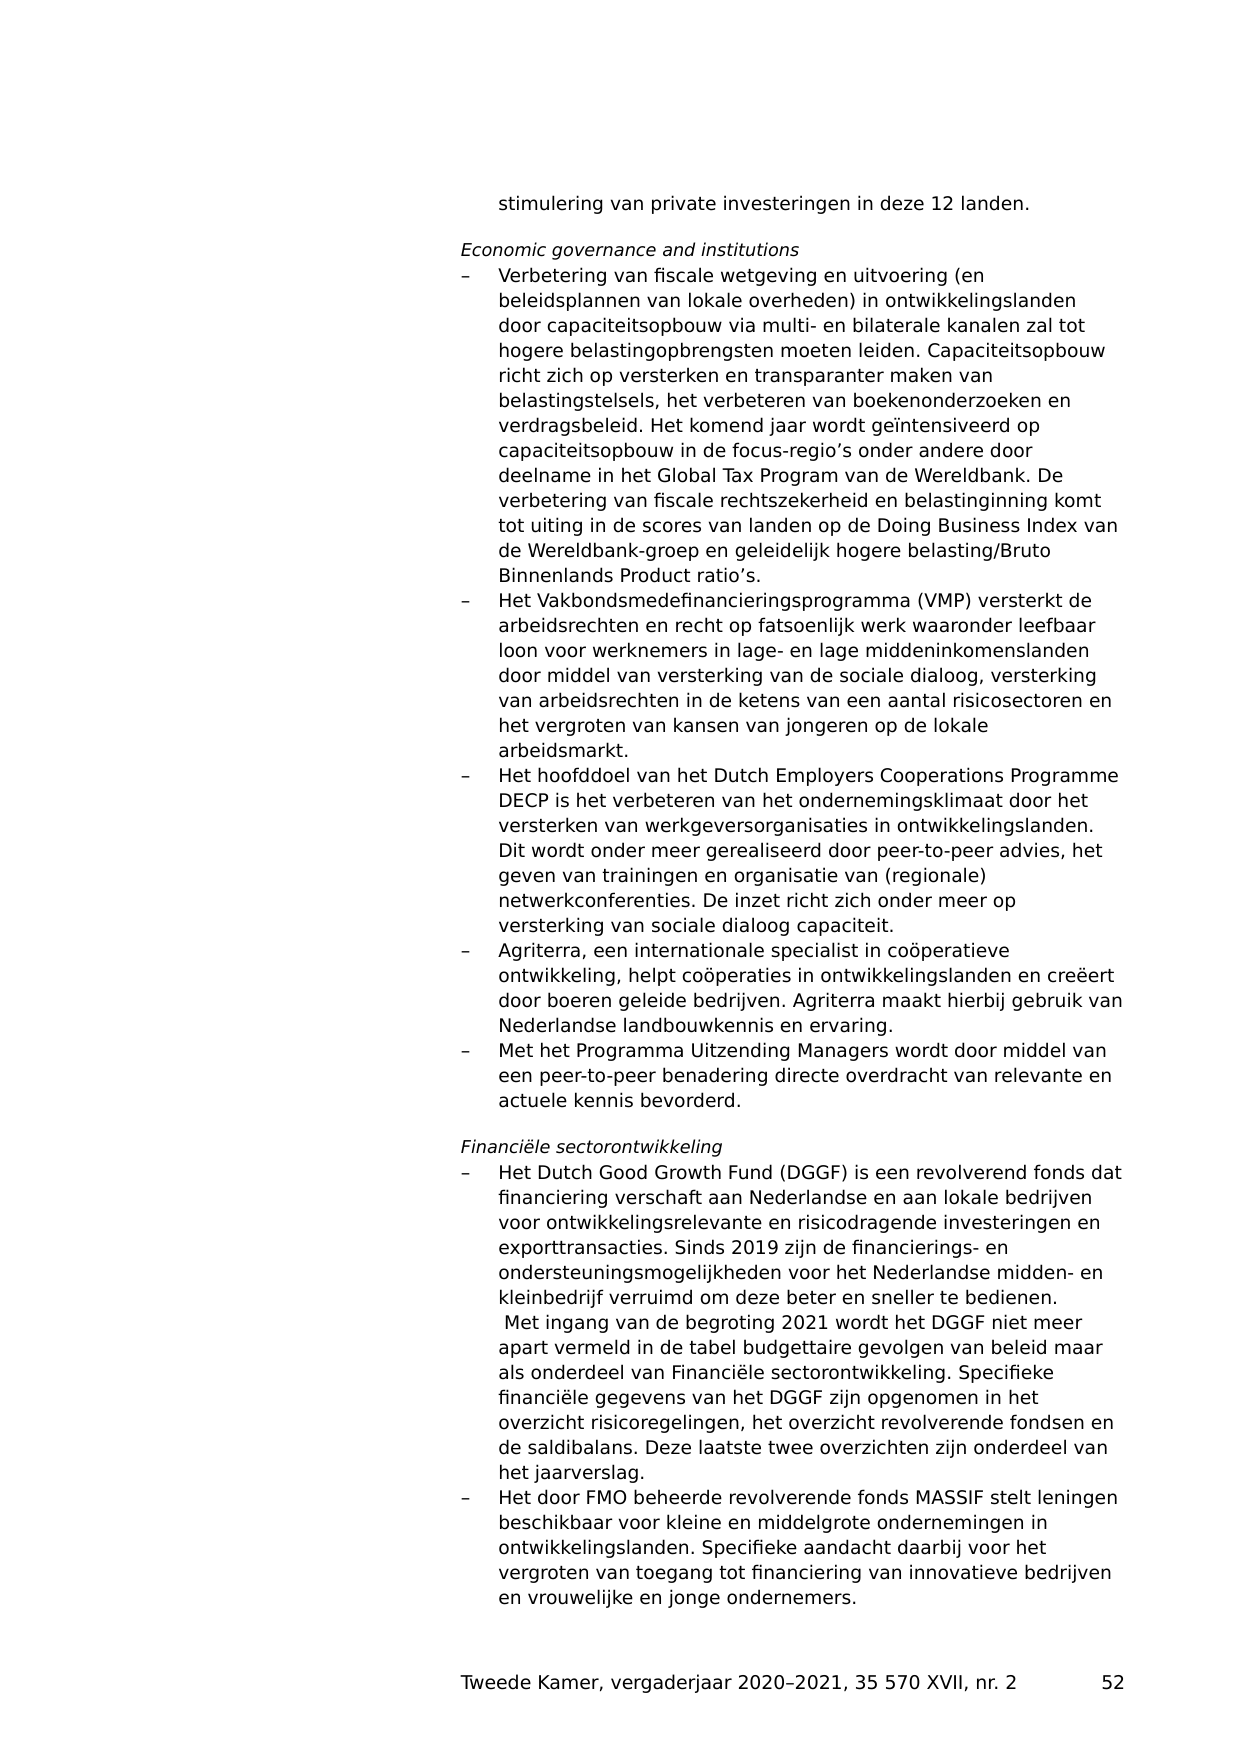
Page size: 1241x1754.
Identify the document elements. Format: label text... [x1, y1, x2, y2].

list Het hoofddoel van het Dutch Employers Cooperations Programme DECP is het verbeteren van het ondernemingsklimaat door het versterken van werkgeversorganisaties in ontwikkelingslanden. Dit wordt onder meer gerealiseerd door peer-to-peer advies, het geven van trainingen en organisatie van (regionale) netwerkconferenties. De inzet richt zich onder meer op versterking van sociale dialoog capaciteit. [461, 763, 1125, 938]
text Economic governance and institutions [461, 238, 1125, 261]
list Verbetering van fiscale wetgeving en uitvoering (en beleidsplannen van lokale overheden) in ontwikkelingslanden door capaciteitsopbouw via multi- en bilaterale kanalen zal tot hogere belastingopbrengsten moeten leiden. Capaciteitsopbouw richt zich op versterken en transparanter maken van belastingstelsels, het verbeteren van boekenonderzoeken en verdragsbeleid. Het komend jaar wordt geïntensiveerd op capaciteitsopbouw in de focus-regio’s onder andere door deelname in het Global Tax Program van de Wereldbank. De verbetering van fiscale rechtszekerheid en belastinginning komt tot uiting in de scores van landen op de Doing Business Index van de Wereldbank-groep en geleidelijk hogere belasting/Bruto Binnenlands Product ratio’s. [461, 263, 1125, 588]
list stimulering van private investeringen in deze 12 landen. [461, 191, 1125, 216]
list Het Vakbondsmedefinancieringsprogramma (VMP) versterkt de arbeidsrechten en recht op fatsoenlijk werk waaronder leefbaar loon voor werknemers in lage- en lage middeninkomenslanden door middel van versterking van de sociale dialoog, versterking van arbeidsrechten in de ketens van een aantal risicosectoren en het vergroten van kansen van jongeren op de lokale arbeidsmarkt. [461, 588, 1125, 763]
text Financiële sectorontwikkeling [461, 1135, 1125, 1158]
list Agriterra, een internationale specialist in coöperatieve ontwikkeling, helpt coöperaties in ontwikkelingslanden en creëert door boeren geleide bedrijven. Agriterra maakt hierbij gebruik van Nederlandse landbouwkennis en ervaring. [461, 938, 1125, 1038]
list Het Dutch Good Growth Fund (DGGF) is een revolverend fonds dat financiering verschaft aan Nederlandse en aan lokale bedrijven voor ontwikkelingsrelevante en risicodragende investeringen en exporttransacties. Sinds 2019 zijn de financierings- en ondersteuningsmogelijkheden voor het Nederlandse midden- en kleinbedrijf verruimd om deze beter en sneller te bedienen. Met ingang van de begroting 2021 wordt het DGGF niet meer apart vermeld in de tabel budgettaire gevolgen van beleid maar als onderdeel van Financiële sectorontwikkeling. Specifieke financiële gegevens van het DGGF zijn opgenomen in het overzicht risicoregelingen, het overzicht revolverende fondsen en de saldibalans. Deze laatste twee overzichten zijn onderdeel van het jaarverslag. [461, 1160, 1125, 1485]
list Het door FMO beheerde revolverende fonds MASSIF stelt leningen beschikbaar voor kleine en middelgrote ondernemingen in ontwikkelingslanden. Specifieke aandacht daarbij voor het vergroten van toegang tot financiering van innovatieve bedrijven en vrouwelijke en jonge ondernemers. [461, 1485, 1125, 1610]
list Met het Programma Uitzending Managers wordt door middel van een peer-to-peer benadering directe overdracht van relevante en actuele kennis bevorderd. [461, 1038, 1125, 1113]
